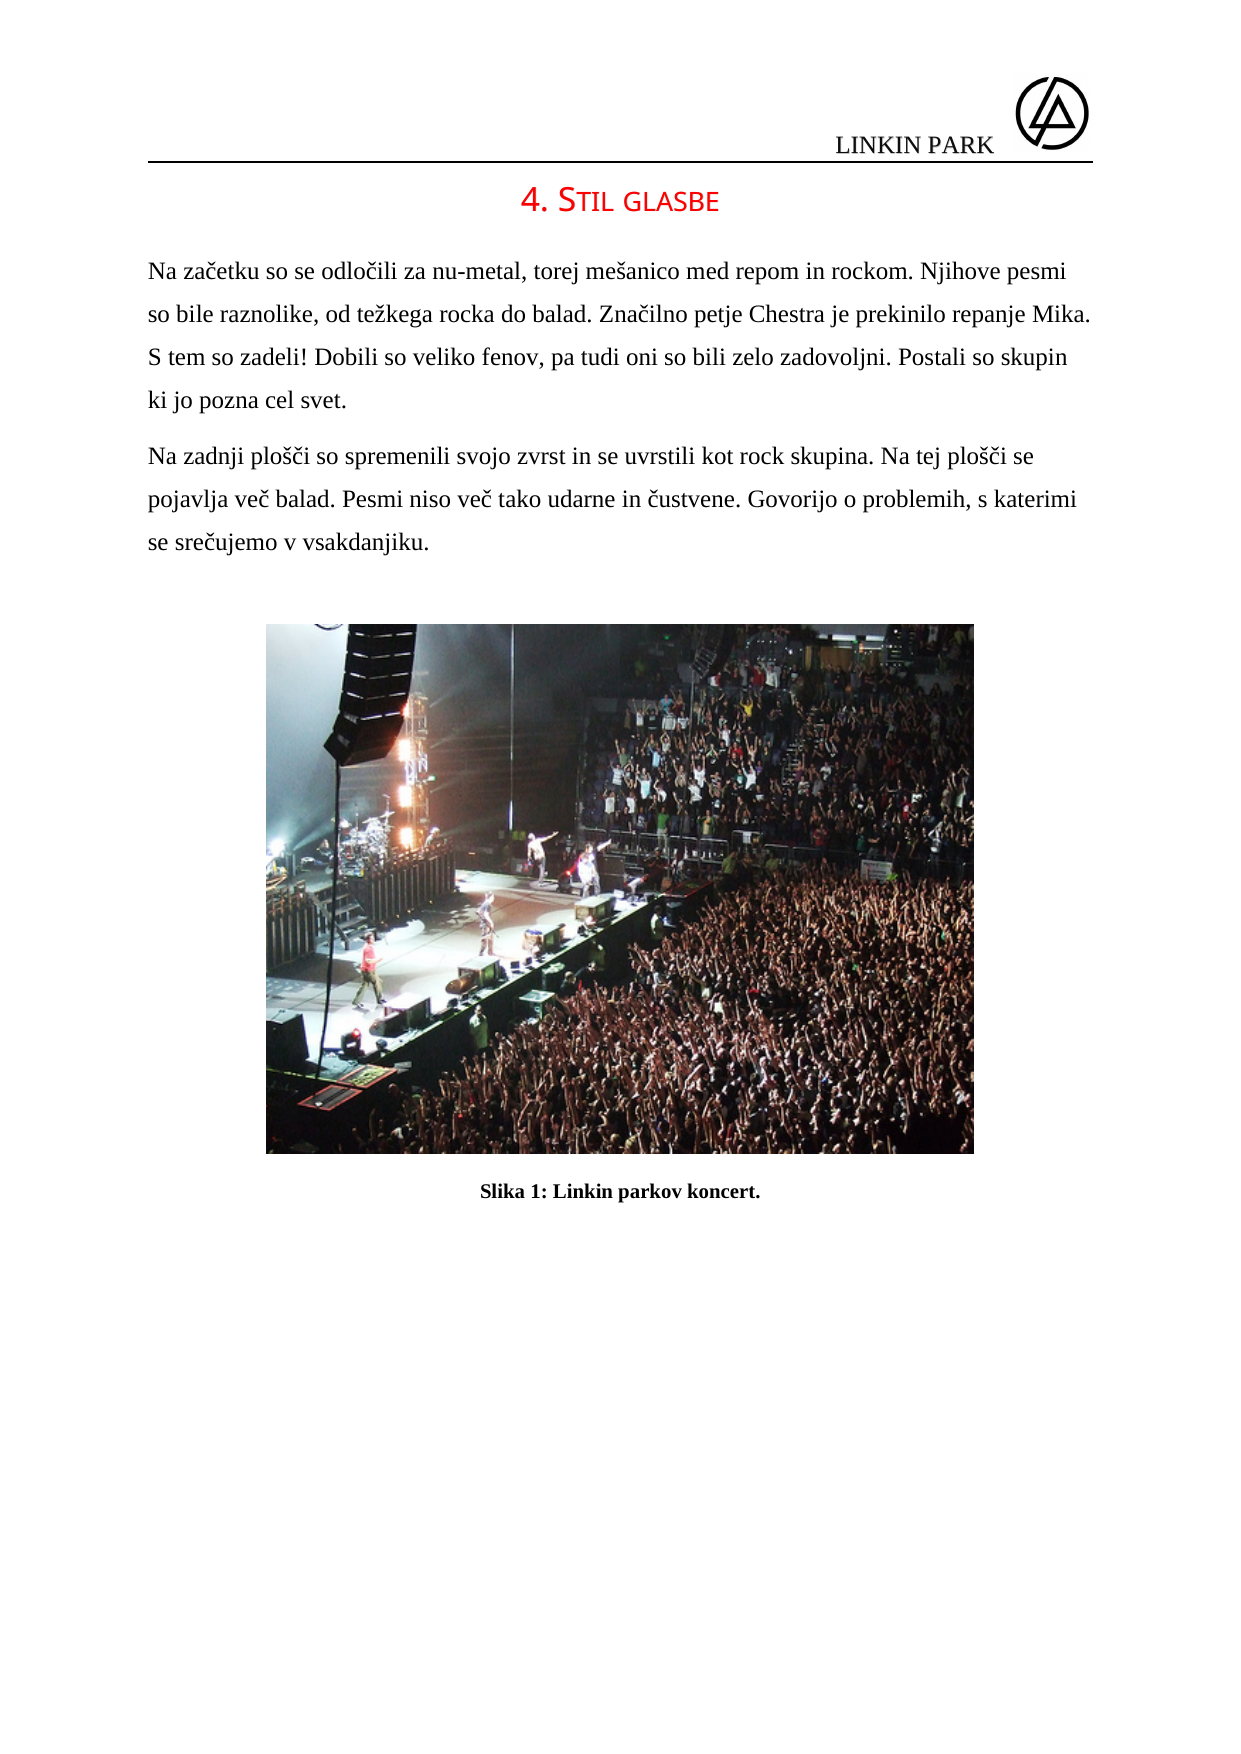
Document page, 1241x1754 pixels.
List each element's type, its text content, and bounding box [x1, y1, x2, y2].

text Na zadnji plošči so spremenili svojo zvrst in se uvrstili kot rock skupina. Na tej plošči se pojavlja več balad. Pesmi niso več tako udarne in čustvene. Govorijo o problemih, s katerimi se srečujemo v vsakdanjiku. [148, 441, 1093, 556]
picture [1012, 73, 1093, 154]
picture [266, 624, 974, 1154]
text Na začetku so se odločili za nu-metal, torej mešanico med repom in rockom. Njihove pesmi so bile raznolike, od težkega rocka do balad. Značilno petje Chestra je prekinilo repanje Mika. S tem so zadeli! Dobili so veliko fenov, pa tudi oni so bili zelo zadovoljni. Postali so skupin ki jo pozna cel svet. [148, 256, 1093, 414]
subtitle Stil glasbe [148, 176, 1093, 221]
text Slika 1: Linkin parkov koncert. [148, 1179, 1093, 1203]
